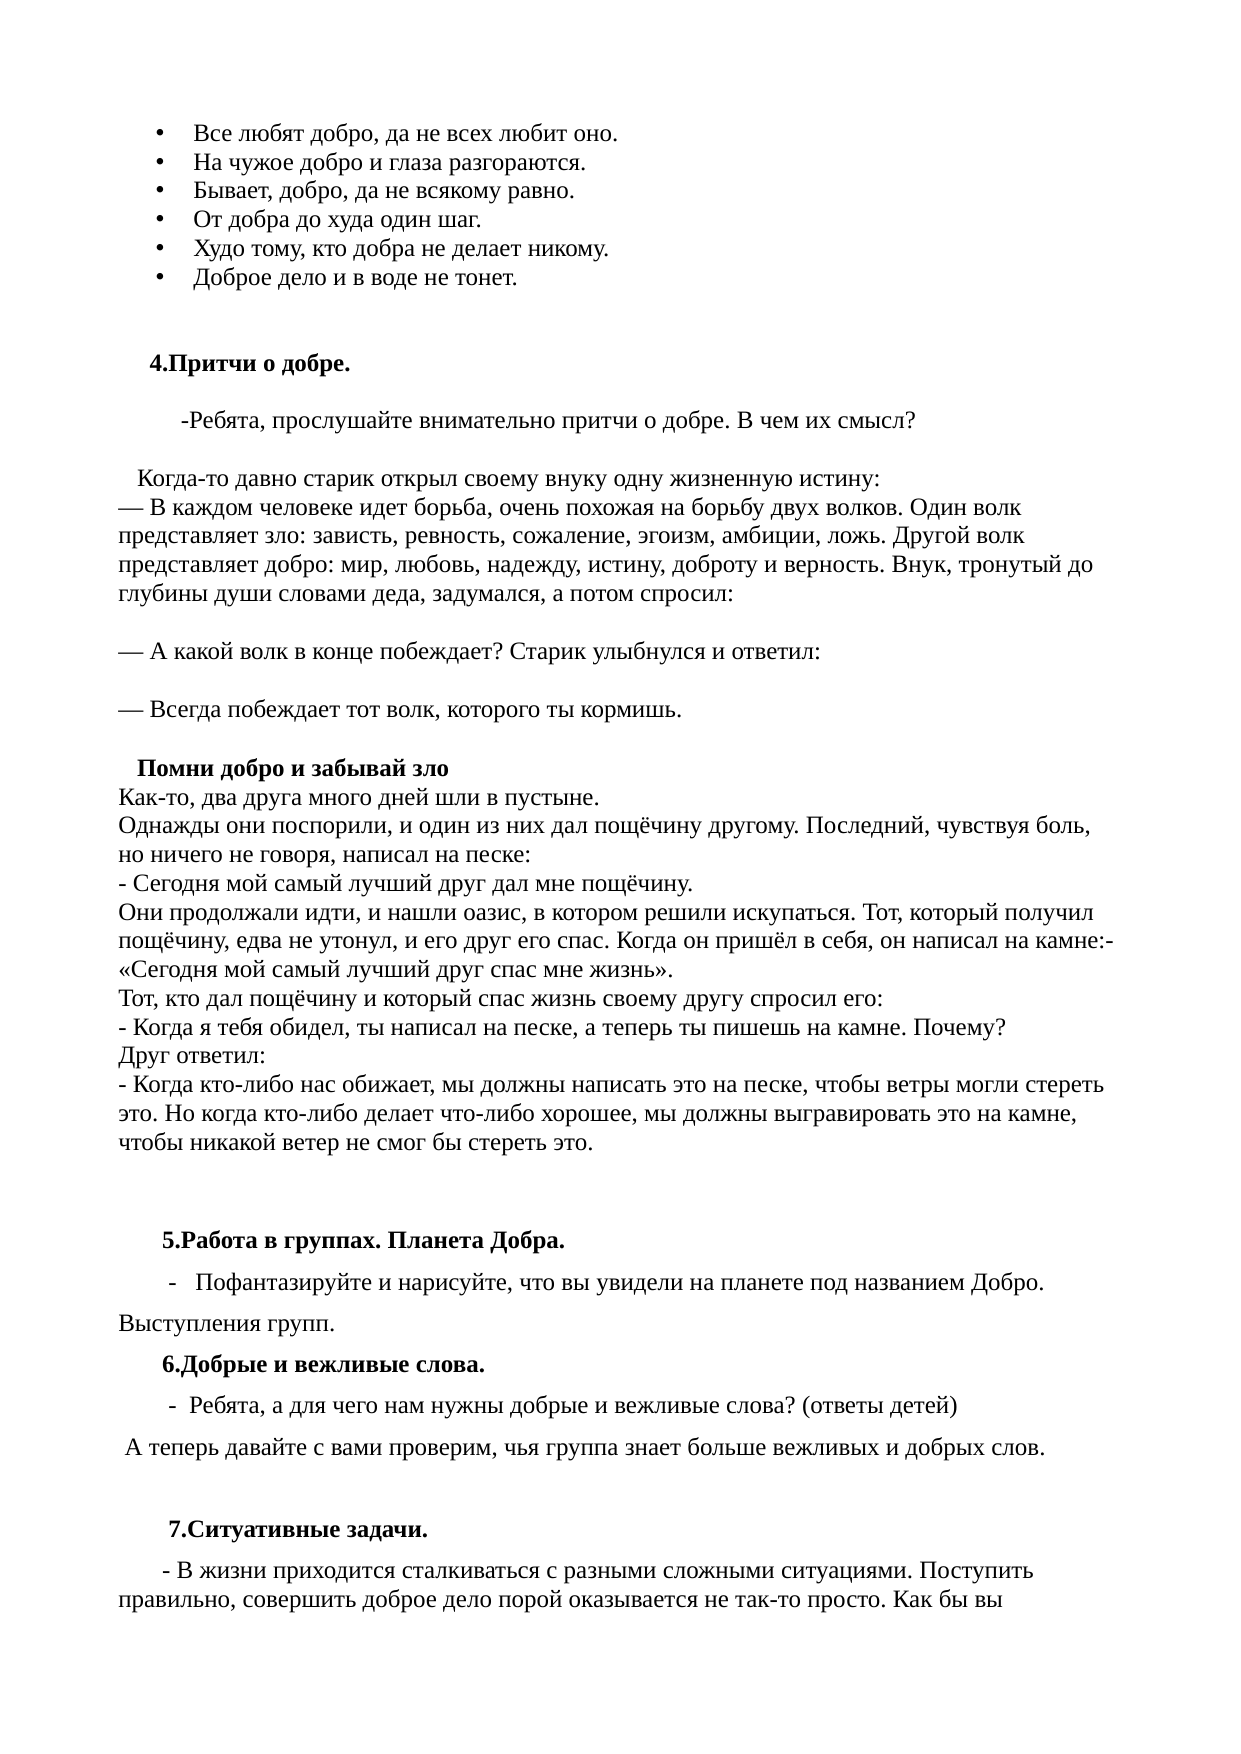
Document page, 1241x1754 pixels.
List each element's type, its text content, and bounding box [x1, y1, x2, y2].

text 5.Работа в группах. Планета Добра. [118, 1225, 1122, 1254]
list На чужое добро и глаза разгораются. [156, 147, 1122, 176]
list Все любят добро, да не всех любит оно. [156, 118, 1122, 147]
list Доброе дело и в воде не тонет. [156, 262, 1122, 291]
text - Пофантазируйте и нарисуйте, что вы увидели на планете под названием Добро. [118, 1267, 1122, 1295]
text — В каждом человеке идет борьба, очень похожая на борьбу двух волков. Один волк представляет зло: зависть, ревность, сожаление, эгоизм, амбиции, ложь. Другой волк представляет добро: мир, любовь, надежду, истину, доброту и верность. Внук, тронутый до глубины души словами деда, задумался, а потом спросил: [118, 492, 1122, 607]
text 7.Ситуативные задачи. [118, 1514, 1122, 1543]
text Помни добро и забывай зло [118, 753, 1122, 782]
text — А какой волк в конце побеждает? Старик улыбнулся и ответил: [118, 636, 1122, 665]
text -Ребята, прослушайте внимательно притчи о добре. В чем их смысл? [118, 406, 1122, 434]
text - Ребята, а для чего нам нужны добрые и вежливые слова? (ответы детей) [118, 1390, 1122, 1419]
text — Всегда побеждает тот волк, которого ты кормишь. [118, 694, 1122, 723]
text А теперь давайте с вами проверим, чья группа знает больше вежливых и добрых слов. [118, 1432, 1122, 1460]
text 4.Притчи о добре. [118, 348, 1122, 377]
list От добра до худа один шаг. [156, 204, 1122, 233]
text Как-то, два друга много дней шли в пустыне. Однажды они поспорили, и один из них дал пощёчину другому. Последний, чувствуя боль, но ничего не говоря, написал на песке: - Сегодня мой самый лучший друг дал мне пощёчину. Они продолжали идти, и нашли оазис, в котором решили искупаться. Тот, который получил пощёчину, едва не утонул, и его друг его спас. Когда он пришёл в себя, он написал на камне:- «Сегодня мой самый лучший друг спас мне жизнь». Тот, кто дал пощёчину и который спас жизнь своему другу спросил его: - Когда я тебя обидел, ты написал на песке, а теперь ты пишешь на камне. Почему? Друг ответил: - Когда кто-либо нас обижает, мы должны написать это на песке, чтобы ветры могли стереть это. Но когда кто-либо делает что-либо хорошее, мы должны выгравировать это на камне, чтобы никакой ветер не смог бы стереть это. [118, 782, 1122, 1155]
text - В жизни приходится сталкиваться с разными сложными ситуациями. Поступить правильно, совершить доброе дело порой оказывается не так-то просто. Как бы вы [118, 1555, 1122, 1613]
list Бывает, добро, да не всякому равно. [156, 176, 1122, 204]
list Худо тому, кто добра не делает никому. [156, 233, 1122, 262]
text 6.Добрые и вежливые слова. [118, 1349, 1122, 1378]
text Выступления групп. [118, 1308, 1122, 1337]
text Когда-то давно старик открыл своему внуку одну жизненную истину: [118, 463, 1122, 492]
